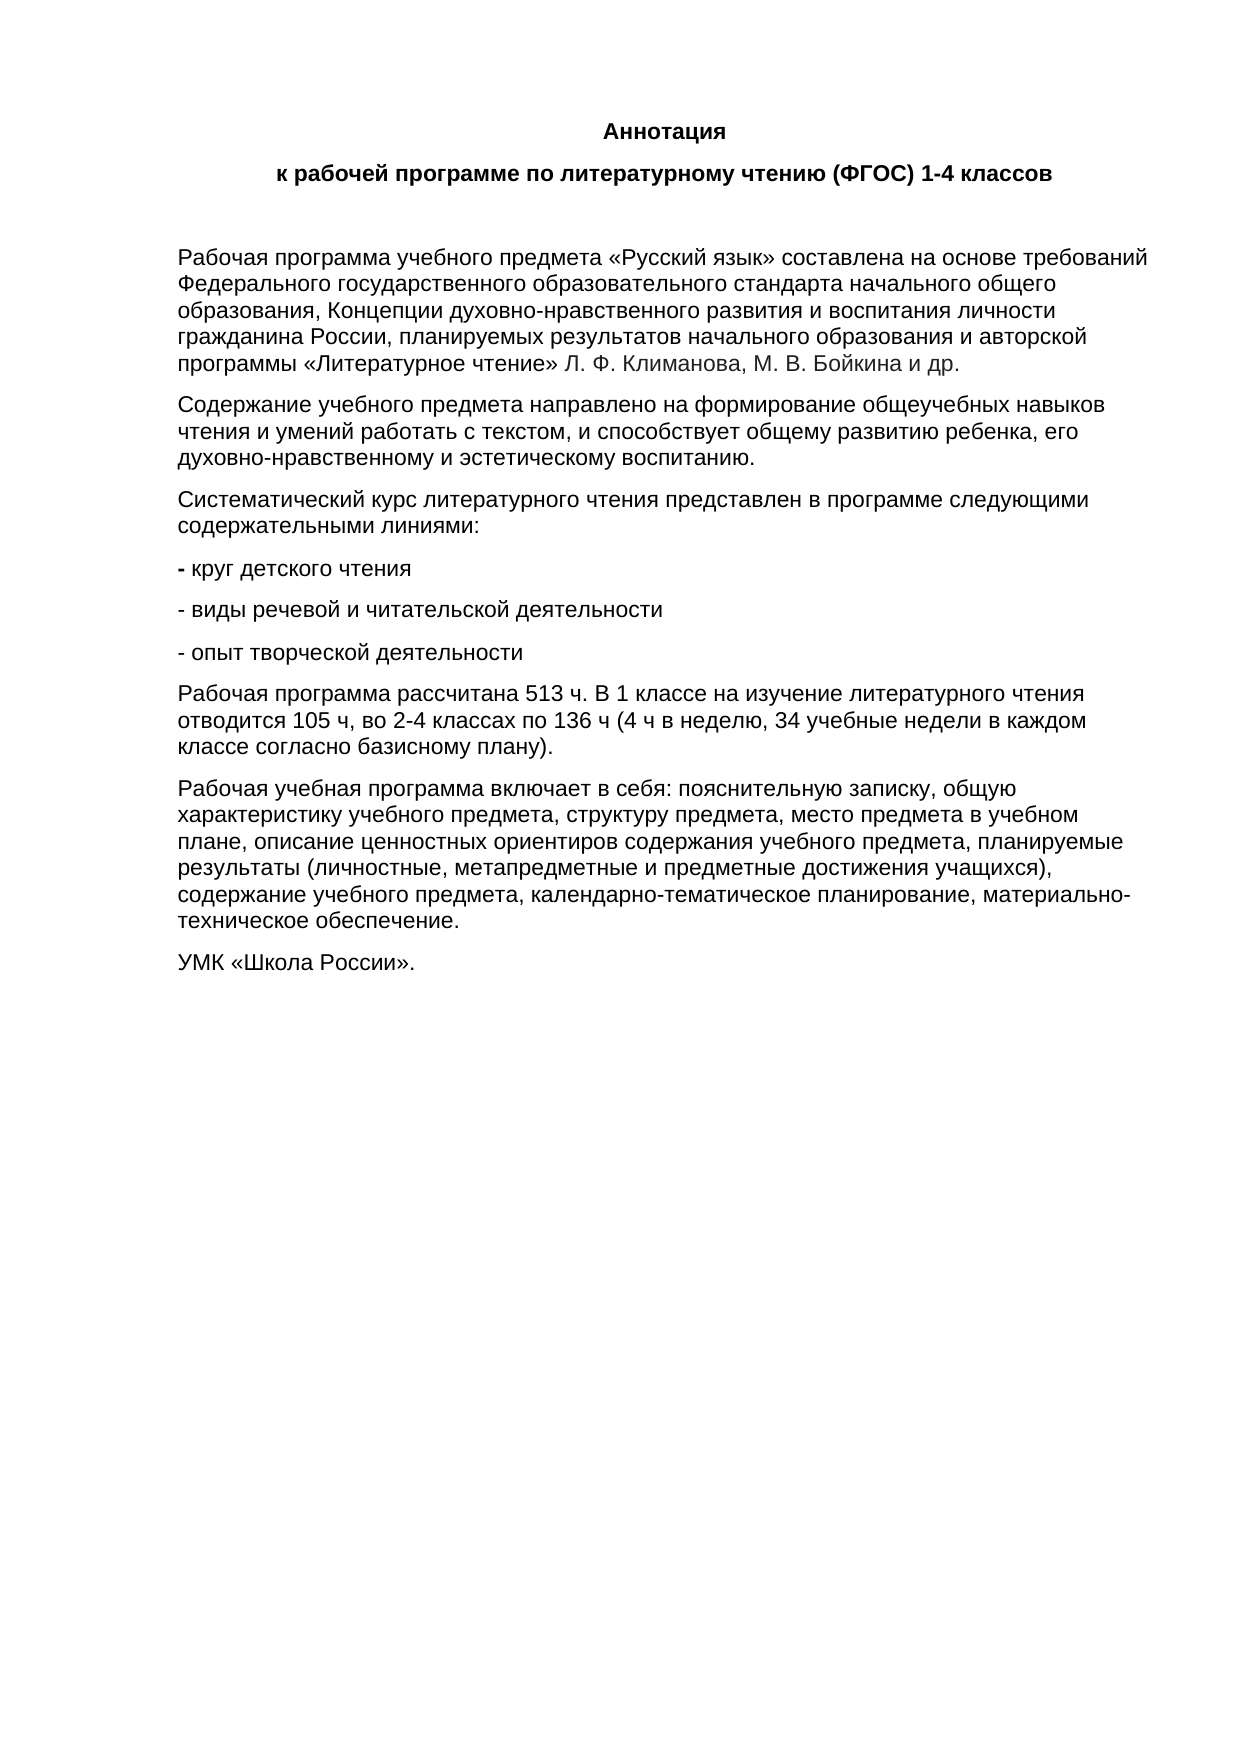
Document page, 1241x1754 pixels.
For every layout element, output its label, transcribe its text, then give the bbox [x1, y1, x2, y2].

text - круг детского чтения [177, 554, 1152, 581]
text - опыт творческой деятельности [177, 638, 1152, 665]
text к рабочей программе по литературному чтению (ФГОС) 1-4 классов [177, 160, 1152, 186]
text Рабочая программа учебного предмета «Русский язык» составлена на основе требований Федерального государственного образовательного стандарта начального общего образования, Концепции духовно-нравственного развития и воспитания личности гражданина России, планируемых результатов начального образования и авторской программы «Литературное чтение» Л. Ф. Климанова, М. В. Бойкина и др. [177, 244, 1152, 376]
text Рабочая учебная программа включает в себя: пояснительную записку, общую характеристику учебного предмета, структуру предмета, место предмета в учебном плане, описание ценностных ориентиров содержания учебного предмета, планируемые результаты (личностные, метапредметные и предметные достижения учащихся), содержание учебного предмета, календарно-тематическое планирование, материально-техническое обеспечение. [177, 775, 1152, 933]
text Аннотация [177, 118, 1152, 144]
text Систематический курс литературного чтения представлен в программе следующими содержательными линиями: [177, 486, 1152, 539]
text Рабочая программа рассчитана 513 ч. В 1 классе на изучение литературного чтения отводится 105 ч, во 2-4 классах по 136 ч (4 ч в неделю, 34 учебные недели в каждом классе согласно базисному плану). [177, 680, 1152, 759]
text УМК «Школа России». [177, 949, 1152, 975]
text Содержание учебного предмета направлено на формирование общеучебных навыков чтения и умений работать с текстом, и способствует общему развитию ребенка, его духовно-нравственному и эстетическому воспитанию. [177, 391, 1152, 471]
text - виды речевой и читательской деятельности [177, 596, 1152, 623]
